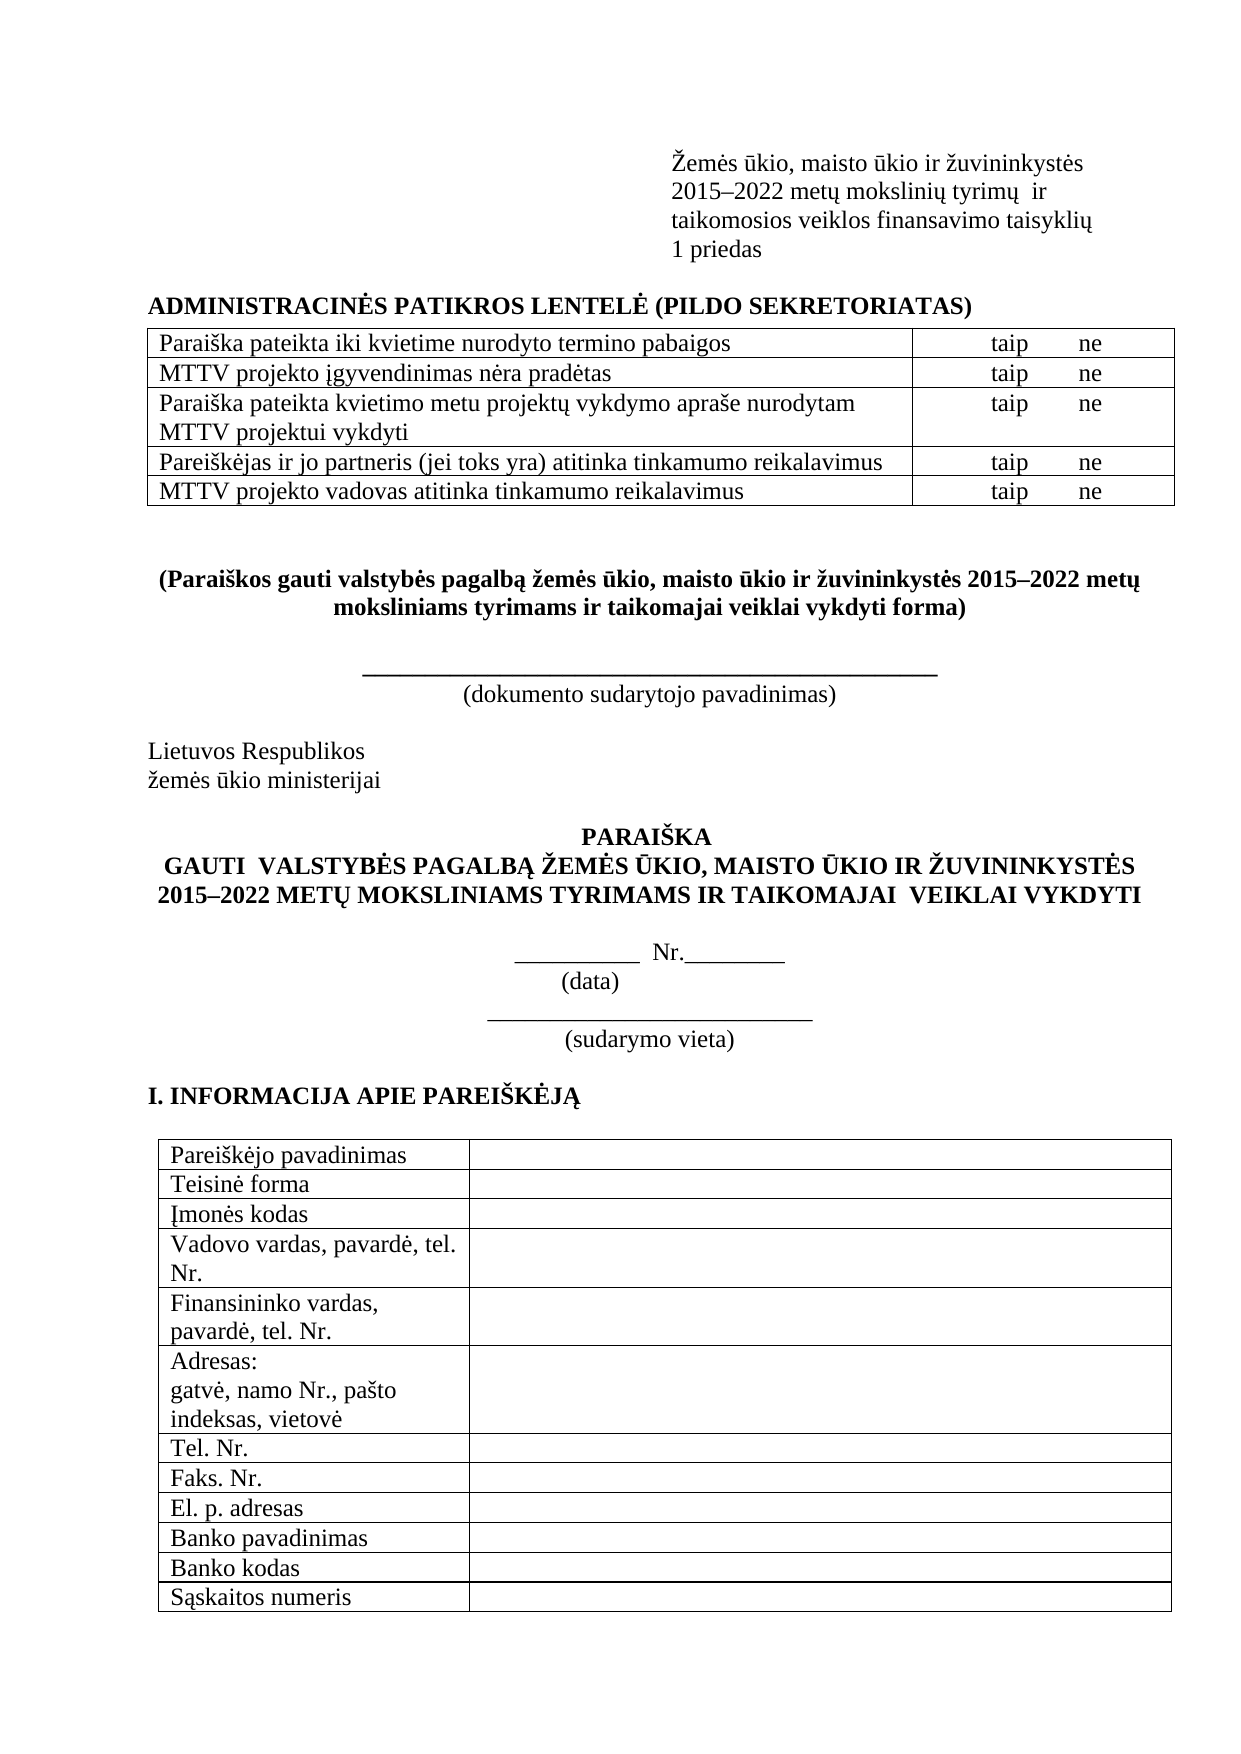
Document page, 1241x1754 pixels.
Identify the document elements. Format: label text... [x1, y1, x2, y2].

table_cell Banko kodas [159, 1553, 469, 1581]
table_cell Vadovo vardas, pavardė, tel. Nr. [159, 1229, 469, 1287]
table_cell Tel. Nr. [159, 1434, 469, 1462]
table_cell taip ne [913, 388, 1174, 446]
table_cell Adresas: gatvė, namo Nr., pašto indeksas, vietovė [159, 1346, 469, 1432]
table_cell [470, 1199, 1171, 1228]
text (sudarymo vieta) [148, 1024, 1152, 1052]
table_header taip ne [913, 329, 1174, 357]
text (dokumento sudarytojo pavadinimas) [148, 679, 1152, 707]
text žemės ūkio ministerijai [148, 765, 1152, 794]
table_cell [470, 1346, 1171, 1432]
table_cell Pareiškėjas ir jo partneris (jei toks yra) atitinka tinkamumo reikalavimus [148, 447, 912, 475]
table_cell [470, 1288, 1171, 1345]
table_cell MTTV projekto vadovas atitinka tinkamumo reikalavimus [148, 476, 912, 505]
table_cell Teisinė forma [159, 1170, 469, 1198]
text 1 priedas [589, 234, 1152, 263]
table_cell Paraiška pateikta kvietimo metu projektų vykdymo apraše nurodytam MTTV projektui vykdyti [148, 388, 912, 446]
table_cell Finansininko vardas, pavardė, tel. Nr. [159, 1288, 469, 1345]
table_cell [470, 1229, 1171, 1287]
table_cell taip ne [913, 476, 1174, 505]
table_cell Sąskaitos numeris [159, 1583, 469, 1611]
table_cell [470, 1493, 1171, 1522]
text ADMINISTRACINĖS PATIKROS LENTELĖ (PILDO SEKRETORIATAS) [148, 291, 1152, 320]
text __________ Nr.________ [148, 937, 1152, 966]
table_header [470, 1140, 1171, 1168]
text PARAIŠKA [148, 822, 1152, 851]
text 2015–2022 metų mokslinių tyrimų ir [589, 176, 1152, 205]
table_header Paraiška pateikta iki kvietime nurodyto termino pabaigos [148, 329, 912, 357]
table_cell El. p. adresas [159, 1493, 469, 1522]
table_header Pareiškėjo pavadinimas [159, 1140, 469, 1168]
table_cell taip ne [913, 447, 1174, 475]
text GAUTI VALSTYBĖS PAGALBĄ ŽEMĖS ŪKIO, MAISTO ŪKIO IR ŽUVININKYSTĖS 2015–2022 METŲ MOKSLINIAMS TYRIMAMS IR TAIKOMAJAI VEIKLAI VYKDYTI [148, 851, 1152, 909]
table_cell [470, 1170, 1171, 1198]
text Žemės ūkio, maisto ūkio ir žuvininkystės [589, 148, 1152, 176]
table_cell MTTV projekto įgyvendinimas nėra pradėtas [148, 358, 912, 387]
table_cell [470, 1434, 1171, 1462]
table_cell Banko pavadinimas [159, 1523, 469, 1552]
text taikomosios veiklos finansavimo taisyklių [589, 205, 1152, 234]
table_cell [470, 1553, 1171, 1581]
text ______________________________________________ [148, 650, 1152, 679]
text Lietuvos Respublikos [148, 736, 1152, 765]
table_cell taip ne [913, 358, 1174, 387]
table_cell Įmonės kodas [159, 1199, 469, 1228]
table_cell [470, 1523, 1171, 1552]
table_cell [470, 1583, 1171, 1611]
text (Paraiškos gauti valstybės pagalbą žemės ūkio, maisto ūkio ir žuvininkystės 2015–2022 metų moksliniams tyrimams ir taikomajai veiklai vykdyti forma) [148, 564, 1152, 621]
text __________________________ [148, 995, 1152, 1024]
text I. INFORMACIJA APIE PAREIŠKĖJĄ [148, 1081, 1152, 1110]
table_cell Faks. Nr. [159, 1463, 469, 1492]
text (data) [148, 966, 1152, 995]
table_cell [470, 1463, 1171, 1492]
